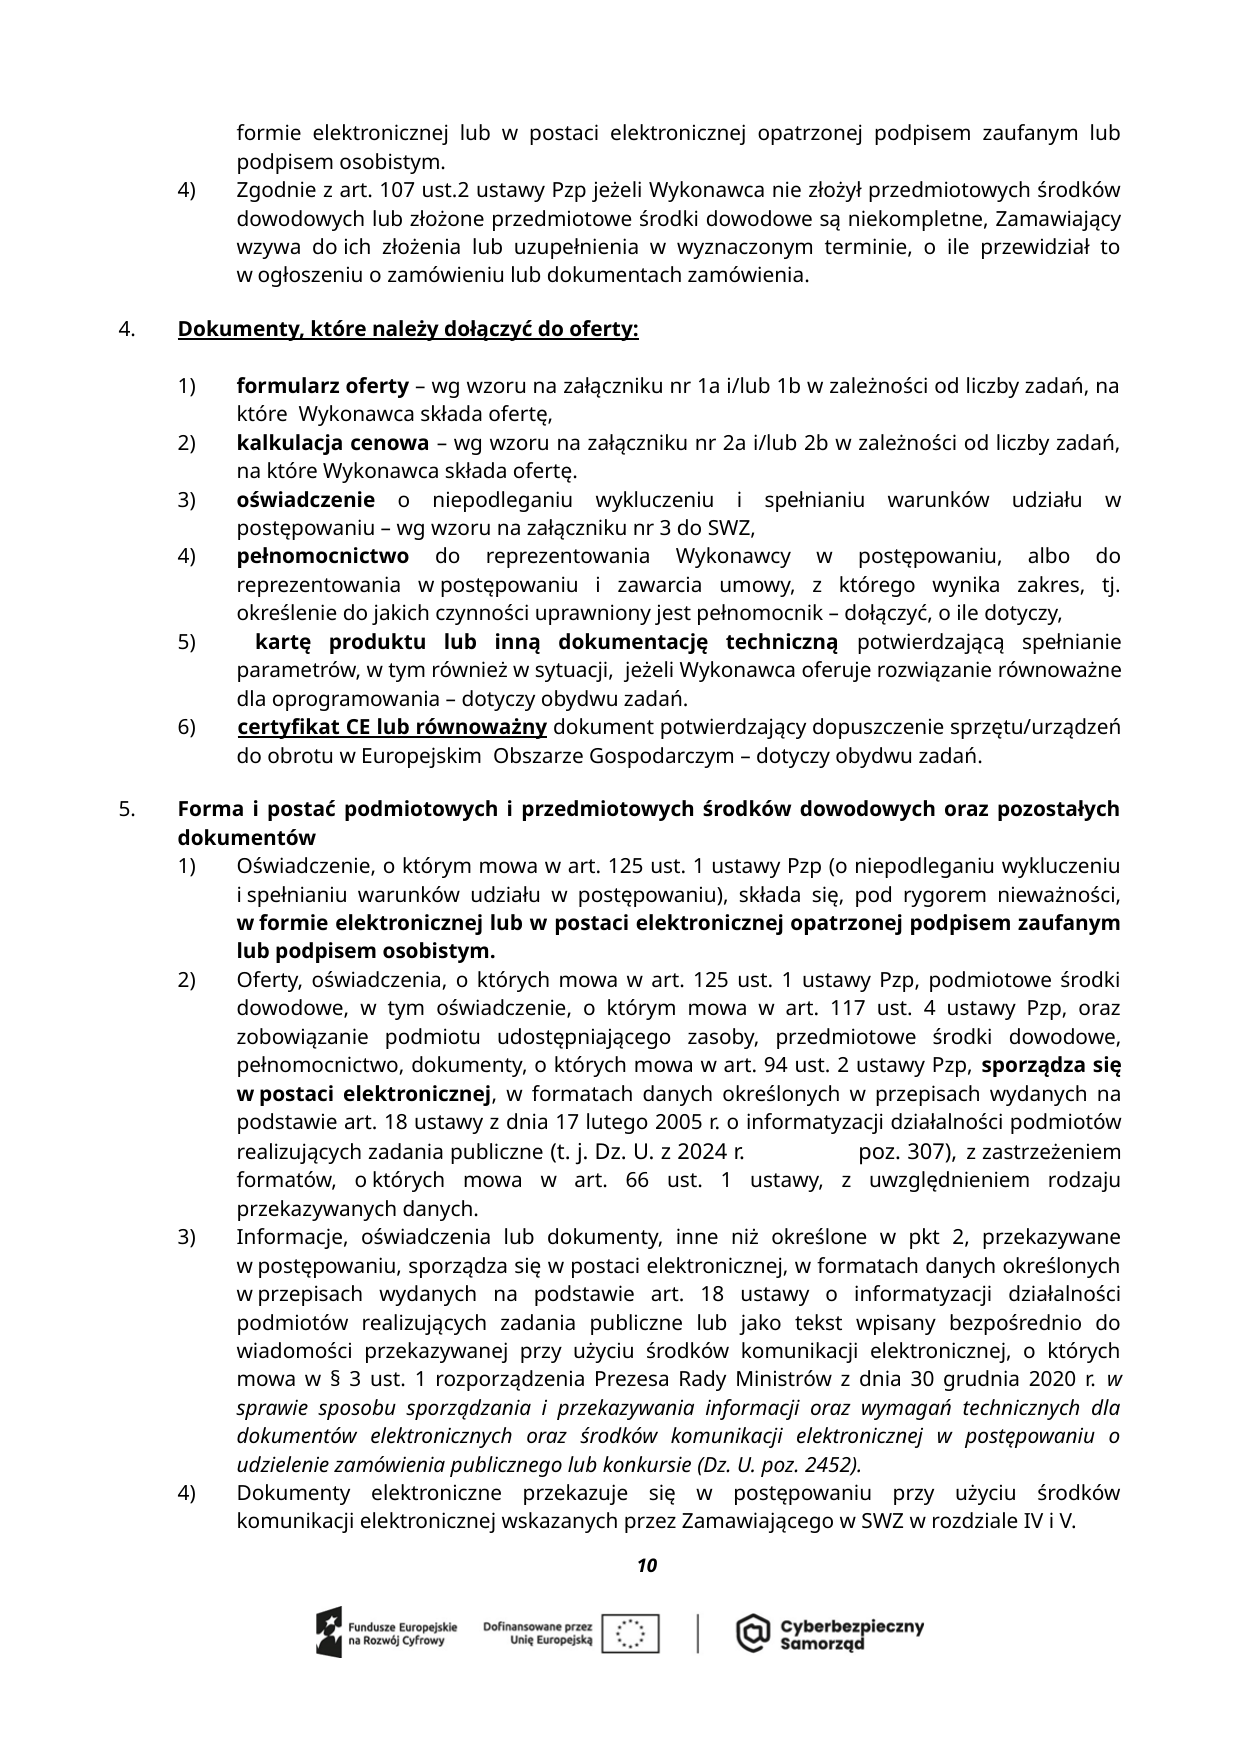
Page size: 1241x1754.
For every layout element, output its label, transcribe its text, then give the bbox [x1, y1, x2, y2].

list Oświadczenie, o którym mowa w art. 125 ust. 1 ustawy Pzp (o niepodleganiu wykluczeniu i spełnianiu warunków udziału w postępowaniu), składa się, pod rygorem nieważności, w formie elektronicznej lub w postaci elektronicznej opatrzonej podpisem zaufanym lub podpisem osobistym. [177, 851, 1122, 965]
list Informacje, oświadczenia lub dokumenty, inne niż określone w pkt 2, przekazywane w postępowaniu, sporządza się w postaci elektronicznej, w formatach danych określonych w przepisach wydanych na podstawie art. 18 ustawy o informatyzacji działalności podmiotów realizujących zadania publiczne lub jako tekst wpisany bezpośrednio do wiadomości przekazywanej przy użyciu środków komunikacji elektronicznej, o których mowa w § 3 ust. 1 rozporządzenia Prezesa Rady Ministrów z dnia 30 grudnia 2020 r. w sprawie sposobu sporządzania i przekazywania informacji oraz wymagań technicznych dla dokumentów elektronicznych oraz środków komunikacji elektronicznej w postępowaniu o udzielenie zamówienia publicznego lub konkursie (Dz. U. poz. 2452). [177, 1222, 1122, 1478]
list oświadczenie o niepodleganiu wykluczeniu i spełnianiu warunków udziału w postępowaniu – wg wzoru na załączniku nr 3 do SWZ, [177, 485, 1122, 542]
list Forma i postać podmiotowych i przedmiotowych środków dowodowych oraz pozostałych dokumentów [118, 794, 1122, 851]
list formie elektronicznej lub w postaci elektronicznej opatrzonej podpisem zaufanym lub podpisem osobistym. [177, 118, 1122, 175]
list certyfikat CE lub równoważny dokument potwierdzający dopuszczenie sprzętu/urządzeń do obrotu w Europejskim Obszarze Gospodarczym – dotyczy obydwu zadań. [177, 712, 1122, 769]
list Zgodnie z art. 107 ust.2 ustawy Pzp jeżeli Wykonawca nie złożył przedmiotowych środków dowodowych lub złożone przedmiotowe środki dowodowe są niekompletne, Zamawiający wzywa do ich złożenia lub uzupełnienia w wyznaczonym terminie, o ile przewidział to w ogłoszeniu o zamówieniu lub dokumentach zamówienia. [177, 175, 1122, 289]
list kartę produktu lub inną dokumentację techniczną potwierdzającą spełnianie parametrów, w tym również w sytuacji, jeżeli Wykonawca oferuje rozwiązanie równoważne dla oprogramowania – dotyczy obydwu zadań. [177, 627, 1122, 712]
list kalkulacja cenowa – wg wzoru na załączniku nr 2a i/lub 2b w zależności od liczby zadań, na które Wykonawca składa ofertę. [177, 428, 1122, 485]
list Oferty, oświadczenia, o których mowa w art. 125 ust. 1 ustawy Pzp, podmiotowe środki dowodowe, w tym oświadczenie, o którym mowa w art. 117 ust. 4 ustawy Pzp, oraz zobowiązanie podmiotu udostępniającego zasoby, przedmiotowe środki dowodowe, pełnomocnictwo, dokumenty, o których mowa w art. 94 ust. 2 ustawy Pzp, sporządza się w postaci elektronicznej, w formatach danych określonych w przepisach wydanych na podstawie art. 18 ustawy z dnia 17 lutego 2005 r. o informatyzacji działalności podmiotów realizujących zadania publiczne (t. j. Dz. U. z 2024 r. poz. 307), z zastrzeżeniem formatów, o których mowa w art. 66 ust. 1 ustawy, z uwzględnieniem rodzaju przekazywanych danych. [177, 965, 1122, 1222]
list Dokumenty, które należy dołączyć do oferty: [118, 314, 1122, 343]
list Dokumenty elektroniczne przekazuje się w postępowaniu przy użyciu środków komunikacji elektronicznej wskazanych przez Zamawiającego w SWZ w rozdziale IV i V. [177, 1478, 1122, 1535]
list formularz oferty – wg wzoru na załączniku nr 1a i/lub 1b w zależności od liczby zadań, na które Wykonawca składa ofertę, [177, 371, 1122, 428]
list pełnomocnictwo do reprezentowania Wykonawcy w postępowaniu, albo do reprezentowania w postępowaniu i zawarcia umowy, z którego wynika zakres, tj. określenie do jakich czynności uprawniony jest pełnomocnik – dołączyć, o ile dotyczy, [177, 542, 1122, 627]
picture [316, 1606, 925, 1658]
